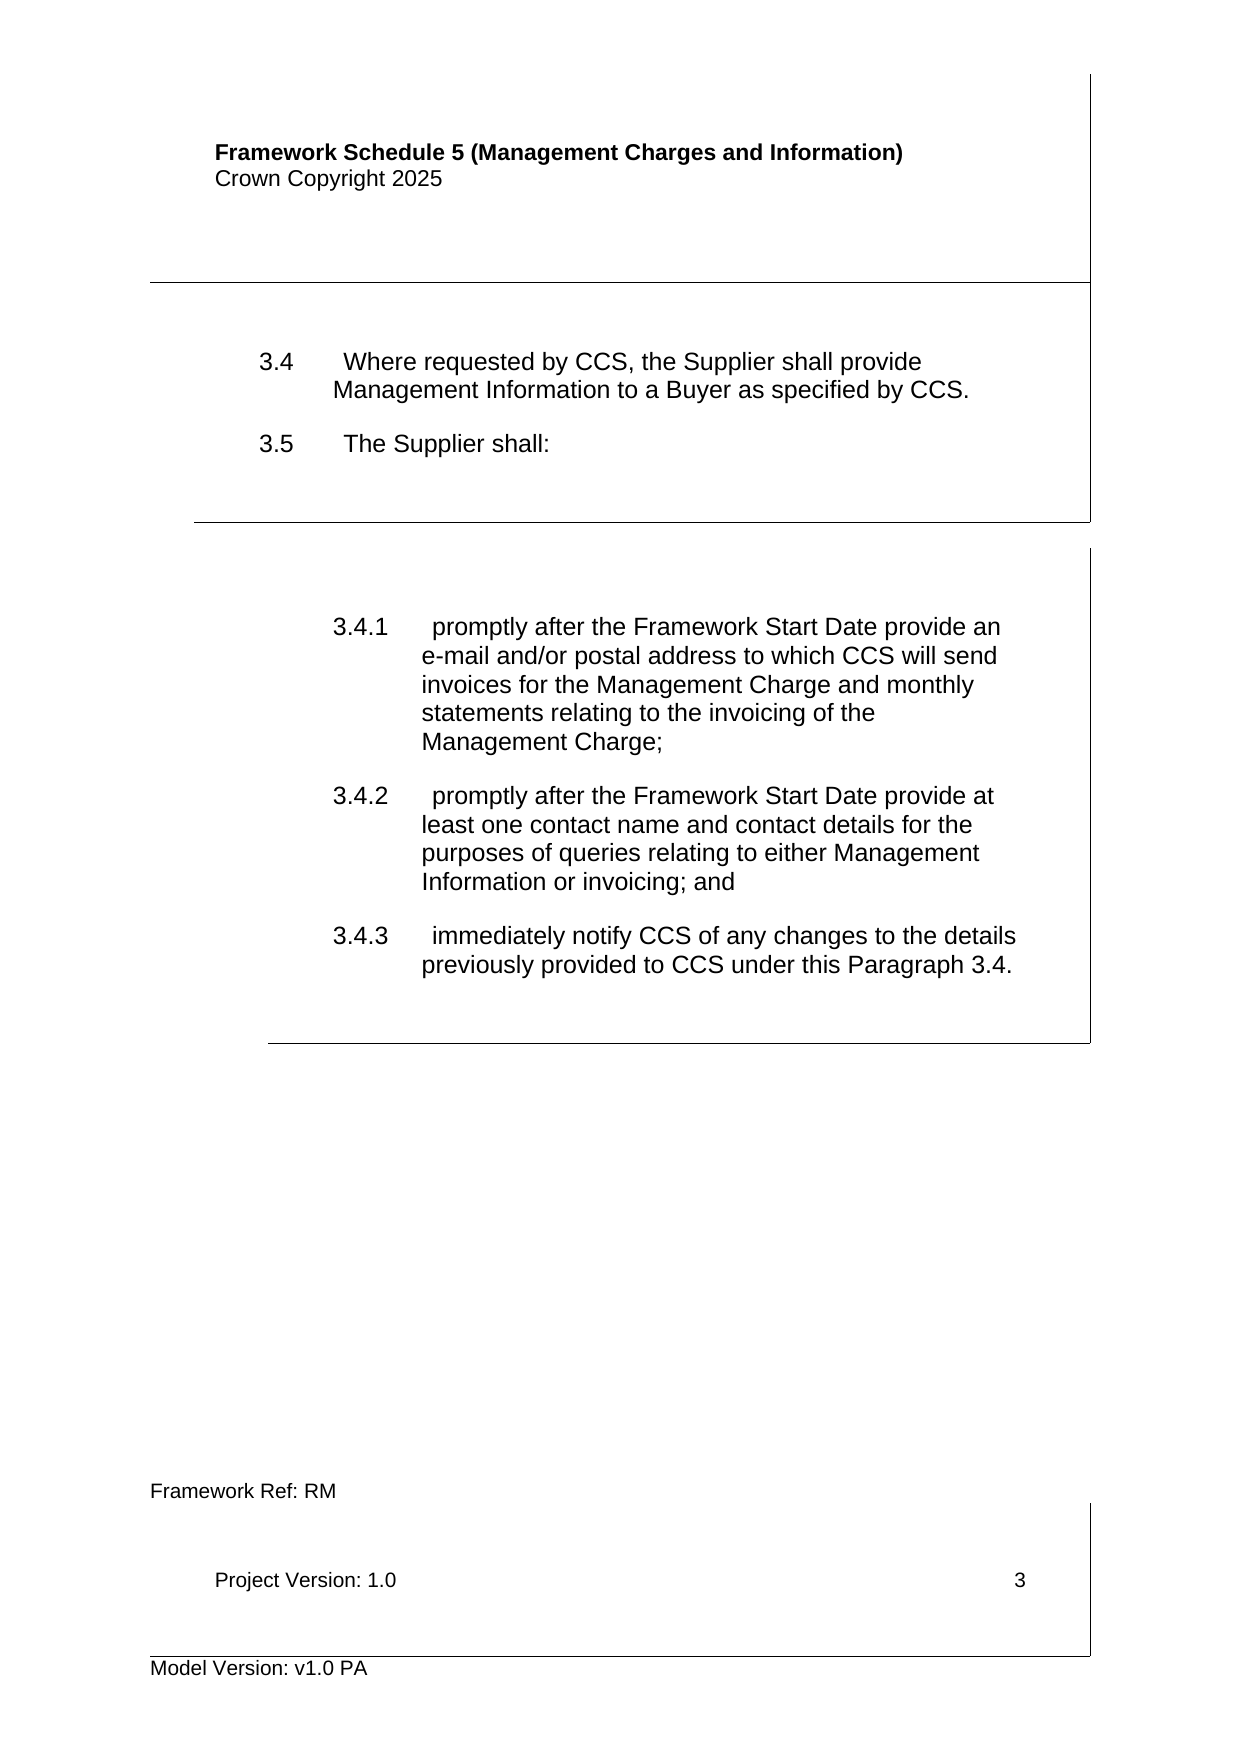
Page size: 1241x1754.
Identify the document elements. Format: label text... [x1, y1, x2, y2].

list The Supplier shall: [194, 364, 1090, 522]
list Where requested by CCS, the Supplier shall provide Management Information to a Buyer as specified by CCS. [194, 282, 1090, 364]
text 3.4.3 immediately notify CCS of any changes to the details previously provided to CCS under this Paragraph 3.4. [268, 856, 1090, 1043]
text 3.4.2 promptly after the Framework Start Date provide at least one contact name and contact details for the purposes of queries relating to either Management Information or invoicing; and [268, 716, 1090, 856]
text 3.4.1 promptly after the Framework Start Date provide an e-mail and/or postal address to which CCS will send invoices for the Management Charge and monthly statements relating to the invoicing of the Management Charge; [268, 547, 1090, 716]
